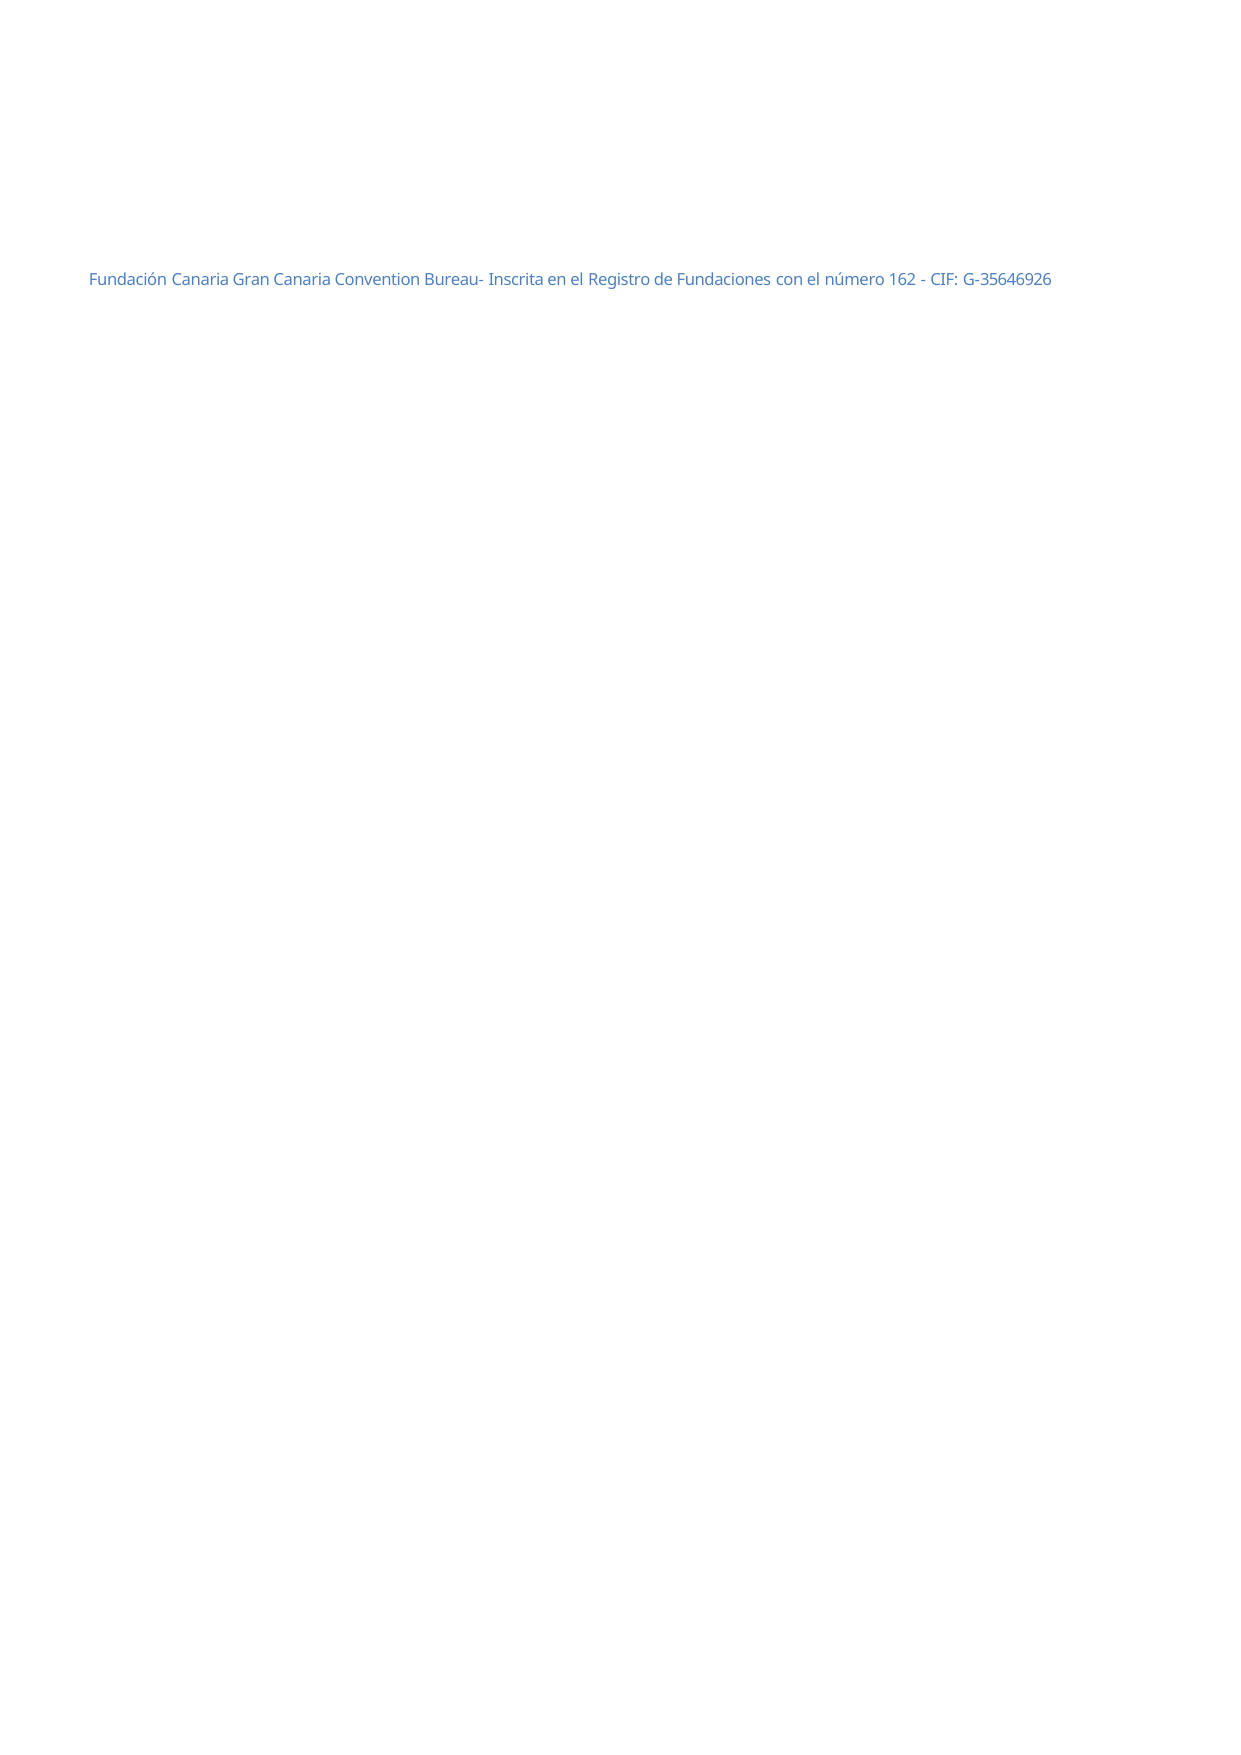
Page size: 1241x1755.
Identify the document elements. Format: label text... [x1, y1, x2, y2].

text Fundación Canaria Gran Canaria Convention Bureau- Inscrita en el Registro de Fundaciones con el número 162 - CIF: G-35646926 [89, 267, 1137, 290]
